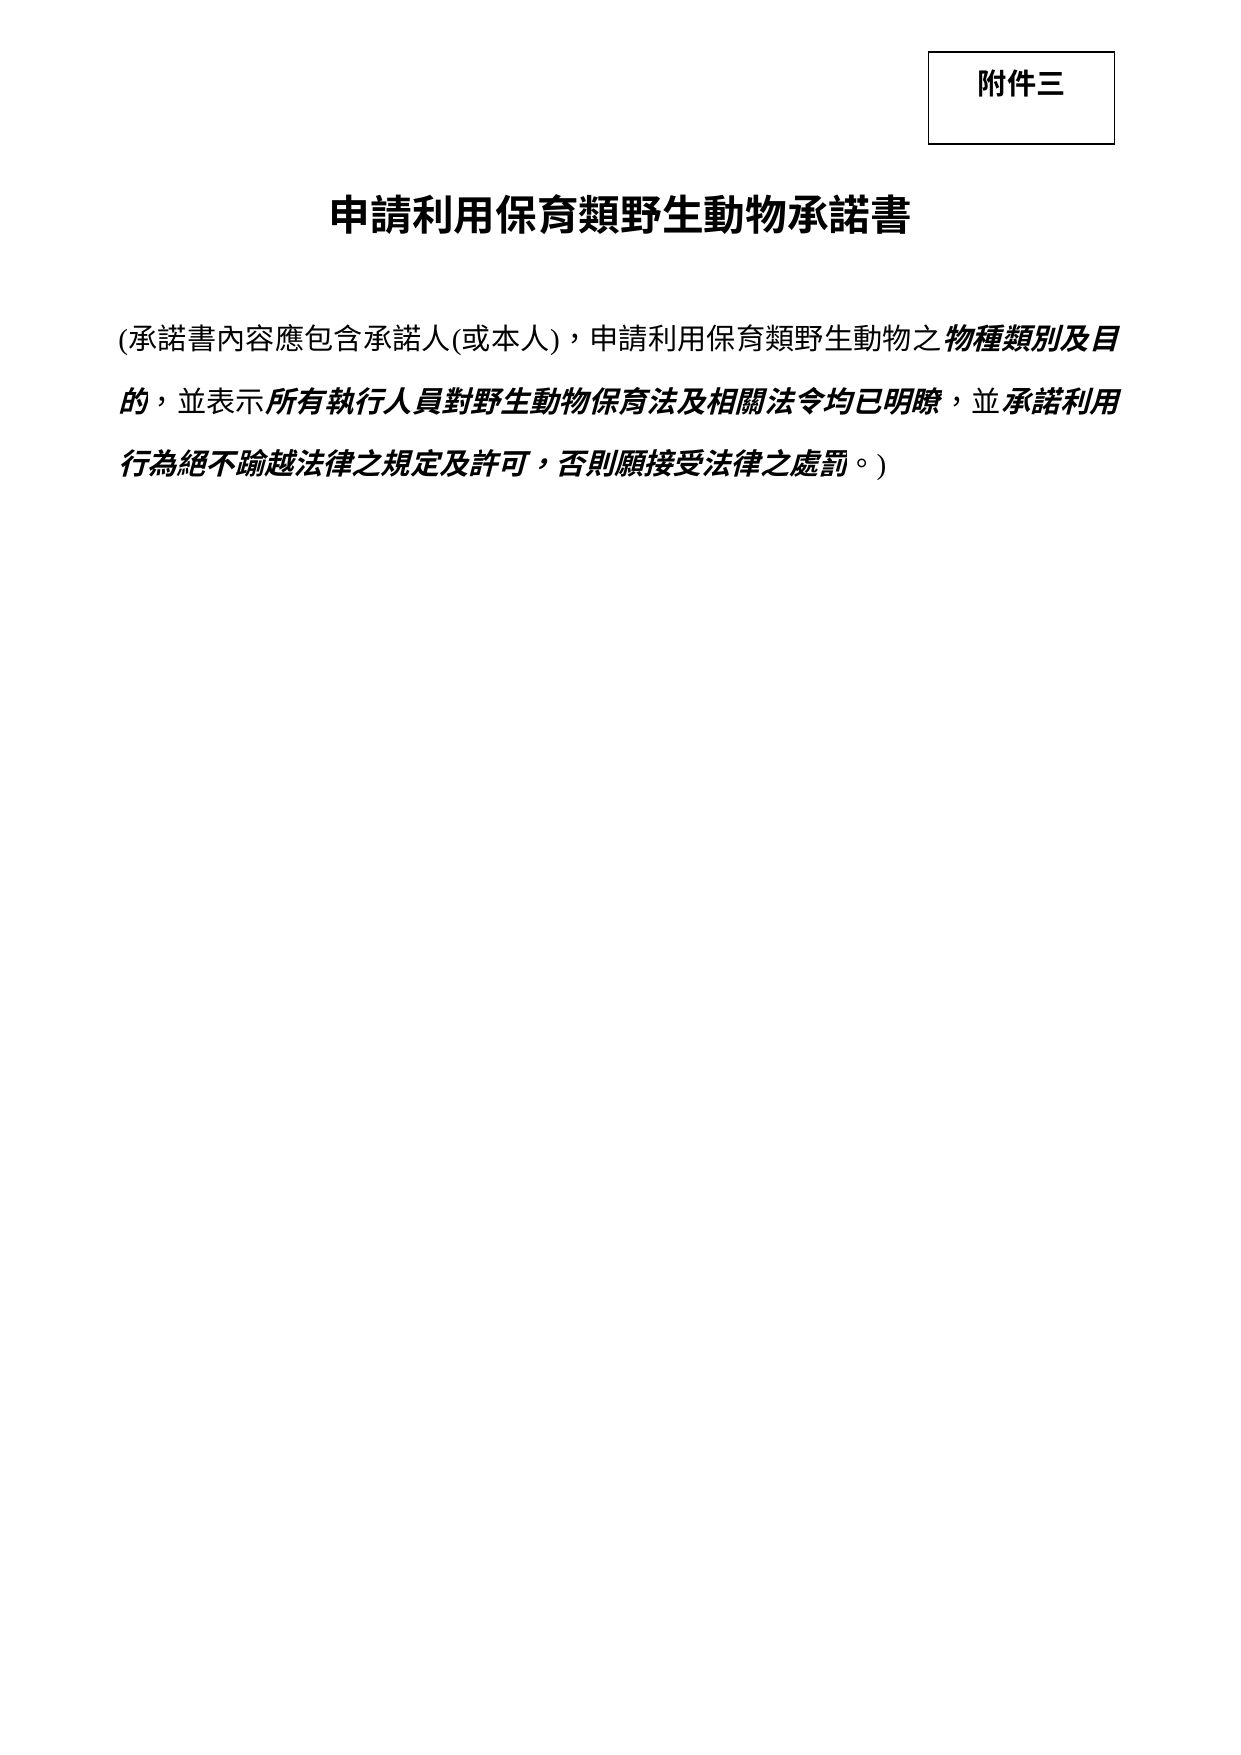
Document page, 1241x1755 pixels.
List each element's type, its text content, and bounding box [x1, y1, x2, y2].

text (承諾書內容應包含承諾人(或本人)，申請利用保育類野生動物之物種類別及目的，並表示所有執行人員對野生動物保育法及相關法令均已明瞭，並承諾利用行為絕不踰越法律之規定及許可，否則願接受法律之處罰。) [118, 295, 1122, 483]
text 附件三 [944, 60, 1098, 102]
text 申請利用保育類野生動物承諾書 [118, 170, 1122, 233]
text [929, 53, 1114, 143]
